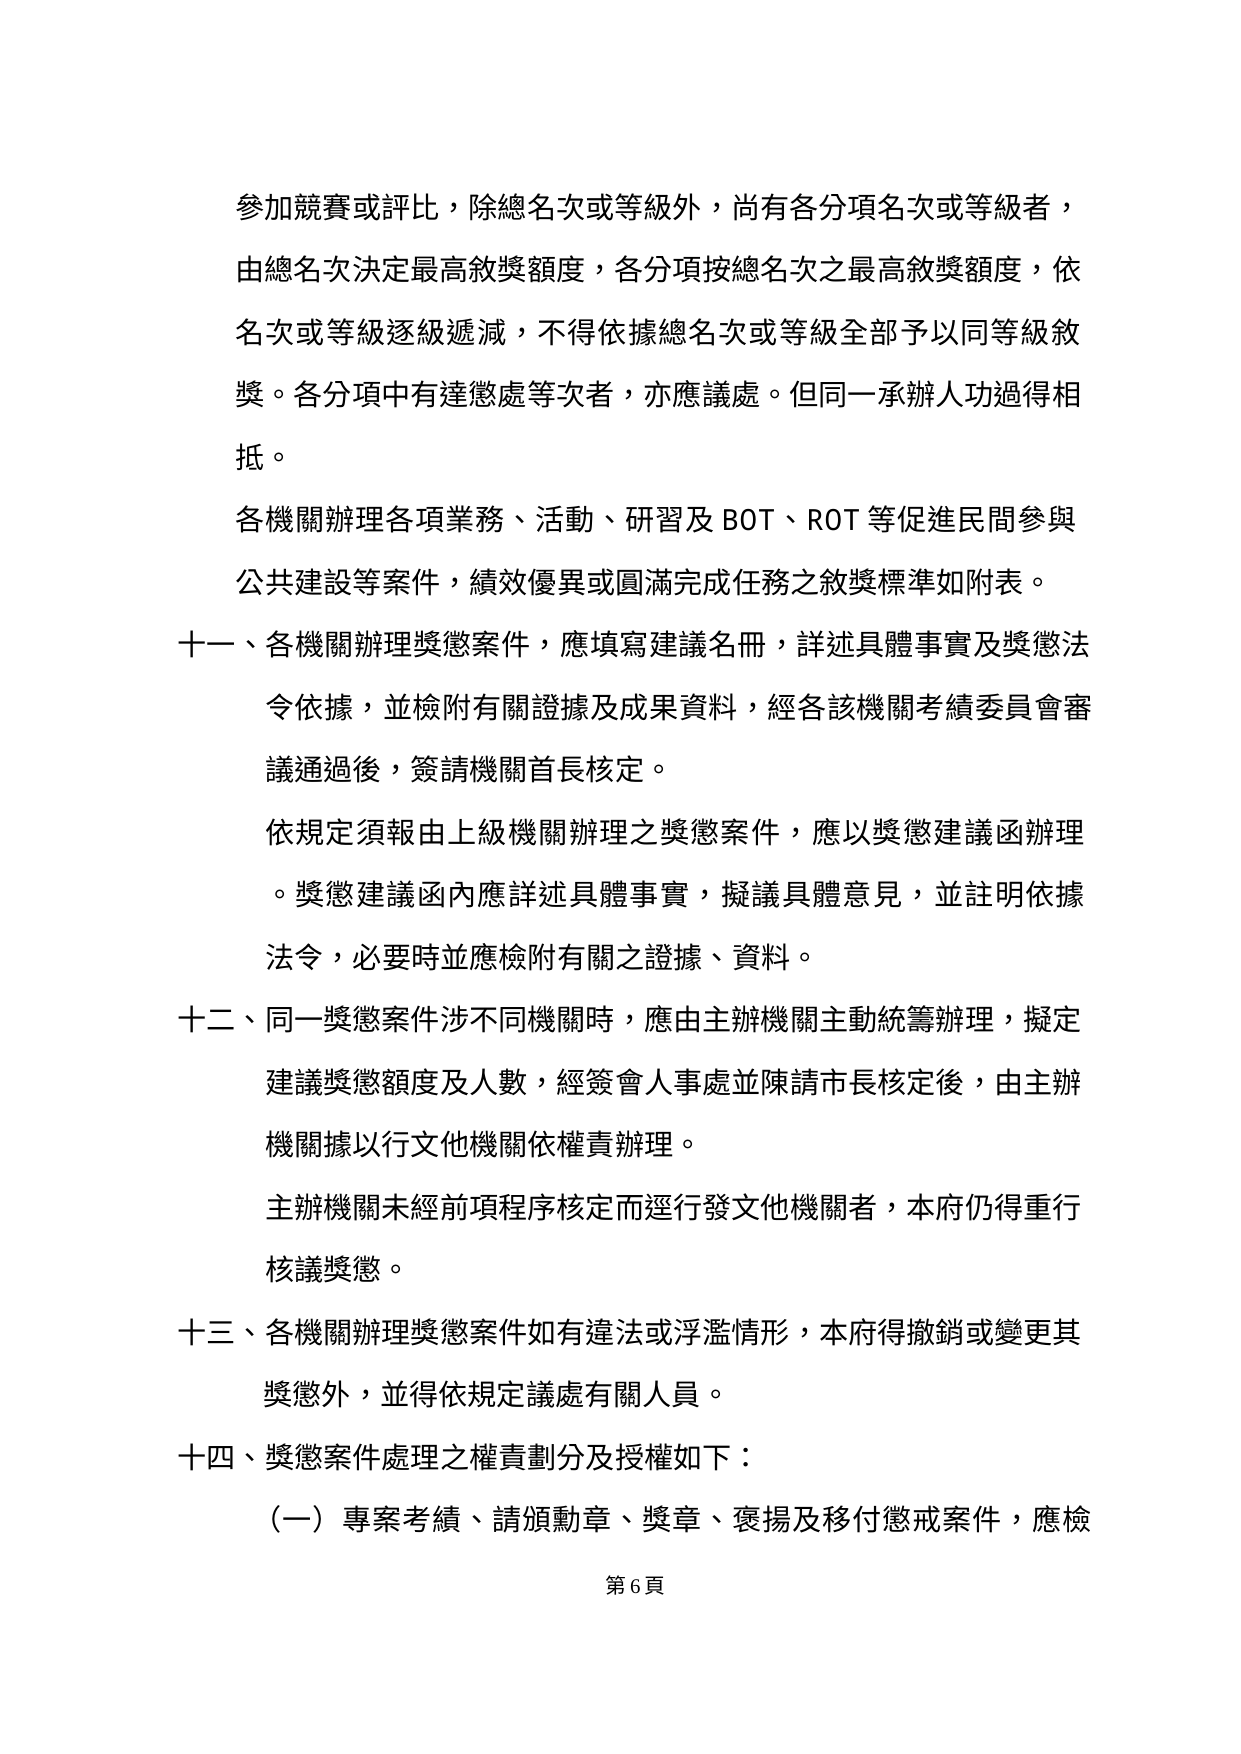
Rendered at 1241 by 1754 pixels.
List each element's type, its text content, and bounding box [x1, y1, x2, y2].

text 主辦機關未經前項程序核定而逕行發文他機關者，本府仍得重行核議獎懲。 [265, 1164, 1092, 1289]
text 十二、同一獎懲案件涉不同機關時，應由主辦機關主動統籌辦理，擬定建議獎懲額度及人數，經簽會人事處並陳請市長核定後，由主辦機關據以行文他機關依權責辦理。 [177, 976, 1092, 1164]
text 依規定須報由上級機關辦理之獎懲案件，應以獎懲建議函辦理 [265, 789, 1092, 851]
text 十四、獎懲案件處理之權責劃分及授權如下： [177, 1414, 1092, 1476]
text 十一、各機關辦理獎懲案件，應填寫建議名冊，詳述具體事實及獎懲法令依據，並檢附有關證據及成果資料，經各該機關考績委員會審議通過後，簽請機關首長核定。 [177, 601, 1092, 789]
text 。獎懲建議函內應詳述具體事實，擬議具體意見，並註明依據法令，必要時並應檢附有關之證據、資料。 [265, 851, 1092, 976]
text 獎。各分項中有達懲處等次者，亦應議處。但同一承辦人功過得相抵。 [235, 351, 1092, 476]
text 參加競賽或評比，除總名次或等級外，尚有各分項名次或等級者，由總名次決定最高敘獎額度，各分項按總名次之最高敘獎額度，依名次或等級逐級遞減，不得依據總名次或等級全部予以同等級敘 [235, 164, 1092, 351]
text 十三、各機關辦理獎懲案件如有違法或浮濫情形，本府得撤銷或變更其獎懲外，並得依規定議處有關人員。 [177, 1289, 1092, 1414]
text （一）專案考績、請頒勳章、獎章、褒揚及移付懲戒案件，應檢 [252, 1476, 1092, 1539]
text 各機關辦理各項業務、活動、研習及BOT、ROT等促進民間參與公共建設等案件，績效優異或圓滿完成任務之敘獎標準如附表。 [235, 476, 1092, 601]
